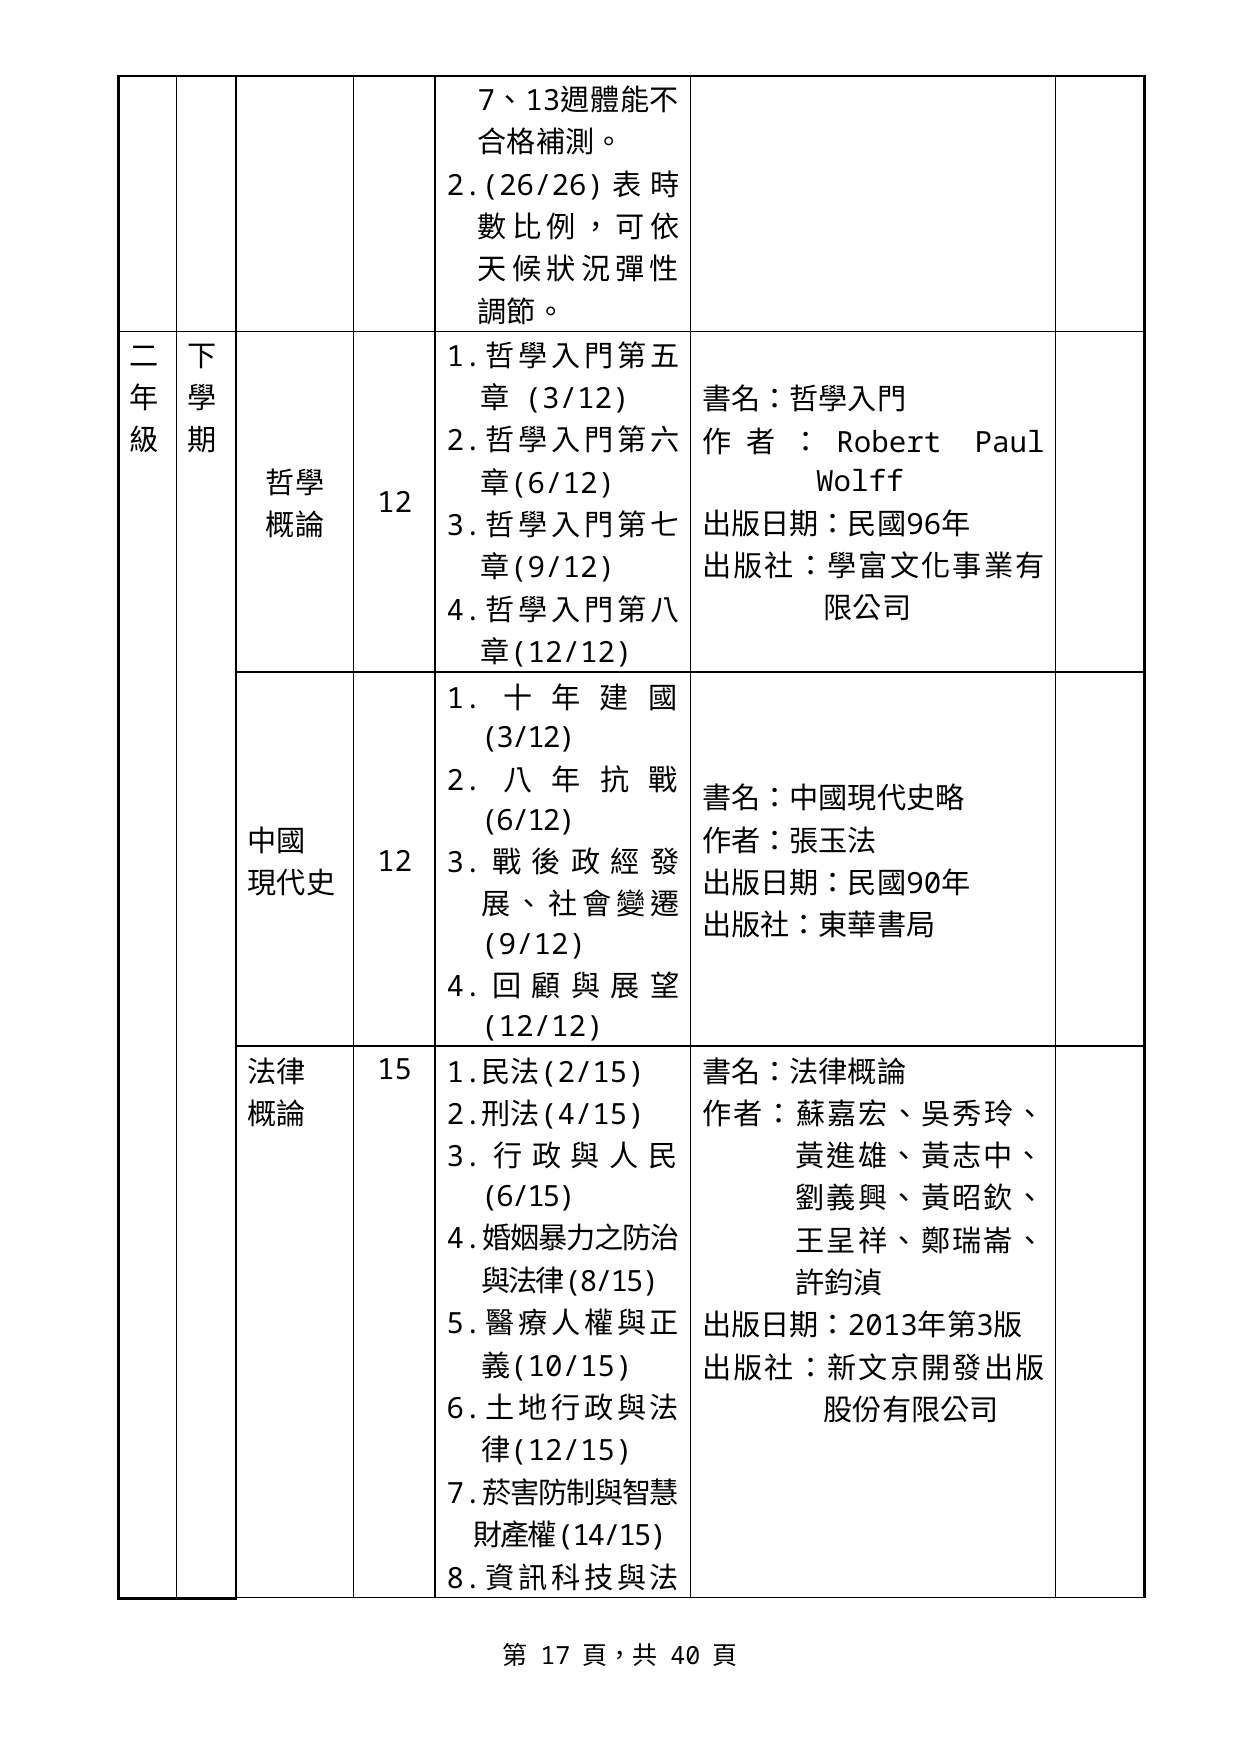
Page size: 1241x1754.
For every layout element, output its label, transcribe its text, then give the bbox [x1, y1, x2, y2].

table_cell 7、13週體能不合格補測。 2.(26/26)表時數比例，可依天候狀況彈性調節。 [436, 77, 690, 331]
table_cell [237, 77, 353, 331]
table_cell [1056, 673, 1143, 1045]
table_cell 哲學 概論 [237, 332, 353, 671]
table_cell 二年級 [120, 332, 176, 1597]
table_cell [691, 77, 1055, 331]
table_cell [120, 77, 176, 331]
table_cell [1056, 332, 1143, 671]
table_cell 1.十年建國(3/12) 2.八年抗戰(6/12) 3.戰後政經發展、社會變遷(9/12) 4.回顧與展望(12/12) [436, 673, 690, 1045]
table_cell [1056, 77, 1143, 331]
table_cell 15 [354, 1047, 434, 1597]
table_cell 書名：哲學入門 作者：Robert Paul Wolff 出版日期：民國96年 出版社：學富文化事業有限公司 [691, 332, 1055, 671]
table_cell [177, 77, 235, 331]
table_cell [1056, 1047, 1143, 1597]
table_cell 書名：中國現代史略 作者：張玉法 出版日期：民國90年 出版社：東華書局 [691, 673, 1055, 1045]
table_cell 書名：法律概論 作者：蘇嘉宏、吳秀玲、黃進雄、黃志中、劉義興、黃昭欽、王呈祥、鄭瑞崙、許鈞湞 出版日期：2013年第3版 出版社：新文京開發出版股份有限公司 [691, 1047, 1055, 1597]
table_cell 法律 概論 [237, 1047, 353, 1597]
table_cell 12 [354, 332, 434, 671]
table_cell 1.哲學入門第五章 (3/12) 2.哲學入門第六章(6/12) 3.哲學入門第七章(9/12) 4.哲學入門第八章(12/12) [436, 332, 690, 671]
table_cell 中國 現代史 [237, 673, 353, 1045]
table_cell [354, 77, 434, 331]
table_cell 下學期 [177, 332, 235, 1597]
table_cell 12 [354, 673, 434, 1045]
table_cell 1.民法(2/15) 2.刑法(4/15) 3.行政與人民(6/15) 4.婚姻暴力之防治與法律(8/15) 5.醫療人權與正義(10/15) 6.土地行政與法律(12/15) 7.菸害防制與智慧財產權(14/15) 8.資訊科技與法 [436, 1047, 690, 1597]
